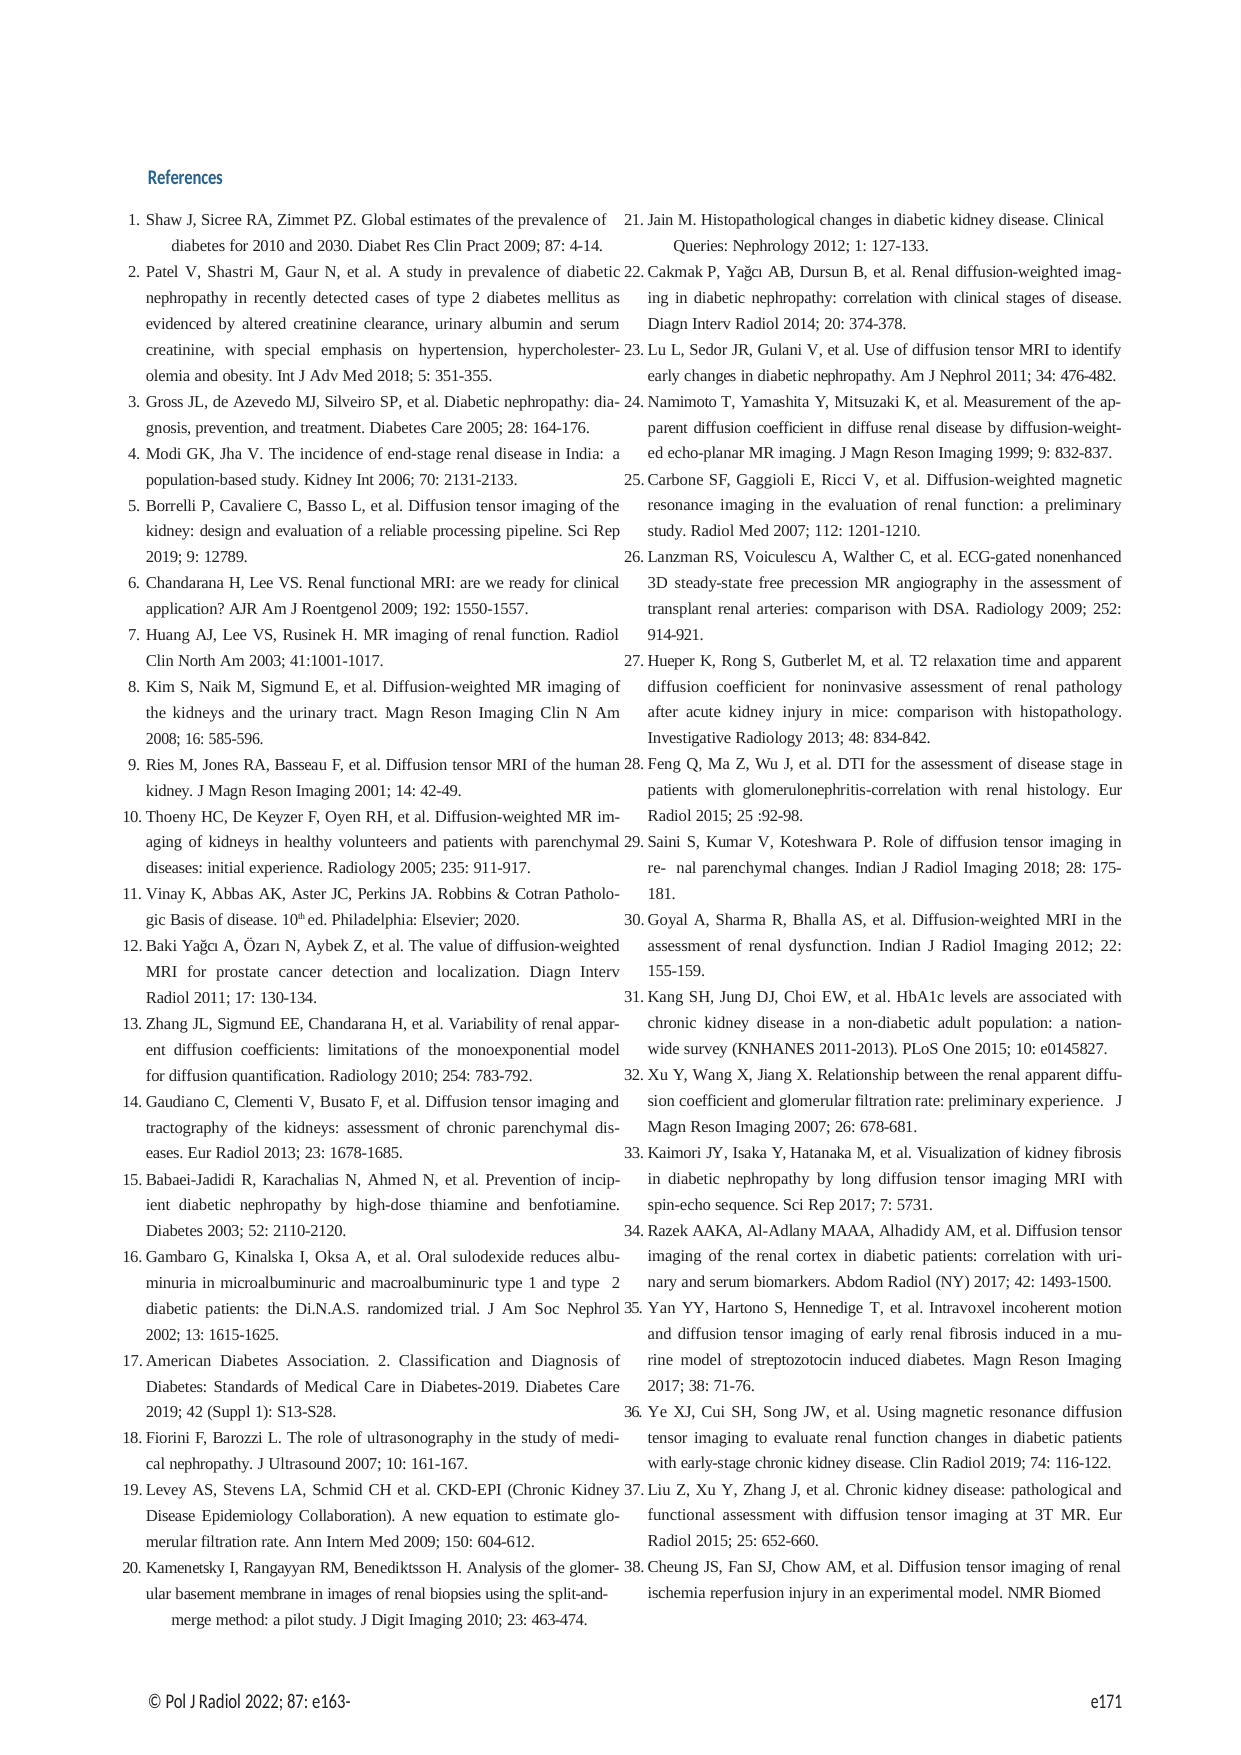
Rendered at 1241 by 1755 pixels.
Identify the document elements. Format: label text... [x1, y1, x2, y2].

list Feng Q, Ma Z, Wu J, et al. DTI for the assessment of disease stage in patients with glomerulonephritis-correlation with renal histology. Eur Radiol 2015; 25 :92-98. [647, 754, 1122, 825]
list Liu Z, Xu Y, Zhang J, et al. Chronic kidney disease: pathological and functional assessment with diffusion tensor imaging at 3T MR. Eur Radiol 2015; 25: 652-660. [647, 1479, 1122, 1550]
list Lanzman RS, Voiculescu A, Walther C, et al. ECG-gated nonenhanced 3D steady-state free precession MR angiography in the assessment of transplant renal arteries: comparison with DSA. Radiology 2009; 252: 914-921. [647, 547, 1122, 644]
text © Pol J Radiol 2022; 87: e163-e171 [148, 1689, 375, 1714]
list Jain M. Histopathological changes in diabetic kidney disease. Clinical [647, 211, 1124, 229]
list Goyal A, Sharma R, Bhalla AS, et al. Diffusion-weighted MRI in the assessment of renal dysfunction. Indian J Radiol Imaging 2012; 22: 155-159. [647, 909, 1122, 980]
list Yan YY, Hartono S, Hennedige T, et al. Intravoxel incoherent motion and diffusion tensor imaging of early renal fibrosis induced in a mu- rine model of streptozotocin induced diabetes. Magn Reson Imaging 2017; 38: 71-76. [647, 1298, 1122, 1395]
list Modi GK, Jha V. The incidence of end-stage renal disease in India: a population-based study. Kidney Int 2006; 70: 2131-2133. [145, 443, 620, 488]
list Ye XJ, Cui SH, Song JW, et al. Using magnetic resonance diffusion tensor imaging to evaluate renal function changes in diabetic patients with early-stage chronic kidney disease. Clin Radiol 2019; 74: 116-122. [647, 1402, 1122, 1472]
list Carbone SF, Gaggioli E, Ricci V, et al. Diffusion-weighted magnetic resonance imaging in the evaluation of renal function: a preliminary study. Radiol Med 2007; 112: 1201-1210. [647, 469, 1122, 540]
list American Diabetes Association. 2. Classification and Diagnosis of Diabetes: Standards of Medical Care in Diabetes-2019. Diabetes Care 2019; 42 (Suppl 1): S13-S28. [145, 1351, 620, 1421]
text merge method: a pilot study. J Digit Imaging 2010; 23: 463-474. [171, 1610, 622, 1629]
list Kim S, Naik M, Sigmund E, et al. Diffusion-weighted MR imaging of the kidneys and the urinary tract. Magn Reson Imaging Clin N Am 2008; 16: 585-596. [145, 677, 620, 748]
list Xu Y, Wang X, Jiang X. Relationship between the renal apparent diffu- sion coefficient and glomerular filtration rate: preliminary experience. J Magn Reson Imaging 2007; 26: 678-681. [647, 1065, 1122, 1136]
list Thoeny HC, De Keyzer F, Oyen RH, et al. Diffusion-weighted MR im- aging of kidneys in healthy volunteers and patients with parenchymal diseases: initial experience. Radiology 2005; 235: 911-917. [145, 806, 620, 877]
list Patel V, Shastri M, Gaur N, et al. A study in prevalence of diabetic nephropathy in recently detected cases of type 2 diabetes mellitus as evidenced by altered creatinine clearance, urinary albumin and serum creatinine, with special emphasis on hypertension, hypercholester- olemia and obesity. Int J Adv Med 2018; 5: 351-355. [145, 262, 620, 385]
text Queries: Nephrology 2012; 1: 127-133. [673, 236, 1124, 255]
list Cakmak P, Yağcı AB, Dursun B, et al. Renal diffusion-weighted imag- ing in diabetic nephropathy: correlation with clinical stages of disease. Diagn Interv Radiol 2014; 20: 374-378. [647, 262, 1122, 333]
list Levey AS, Stevens LA, Schmid CH et al. CKD-EPI (Chronic Kidney Disease Epidemiology Collaboration). A new equation to estimate glo- merular filtration rate. Ann Intern Med 2009; 150: 604-612. [145, 1480, 620, 1551]
list Babaei-Jadidi R, Karachalias N, Ahmed N, et al. Prevention of incip- ient diabetic nephropathy by high-dose thiamine and benfotiamine. Diabetes 2003; 52: 2110-2120. [145, 1169, 621, 1240]
list Borrelli P, Cavaliere C, Basso L, et al. Diffusion tensor imaging of the kidney: design and evaluation of a reliable processing pipeline. Sci Rep 2019; 9: 12789. [145, 495, 620, 566]
list Huang AJ, Lee VS, Rusinek H. MR imaging of renal function. Radiol Clin North Am 2003; 41:1001-1017. [145, 625, 620, 670]
text References [148, 166, 224, 190]
list Cheung JS, Fan SJ, Chow AM, et al. Diffusion tensor imaging of renal ischemia reperfusion injury in an experimental model. NMR Biomed [647, 1557, 1122, 1602]
list Kang SH, Jung DJ, Choi EW, et al. HbA1c levels are associated with chronic kidney disease in a non-diabetic adult population: a nation- wide survey (KNHANES 2011-2013). PLoS One 2015; 10: e0145827. [647, 987, 1122, 1058]
list Hueper K, Rong S, Gutberlet M, et al. T2 relaxation time and apparent diffusion coefficient for noninvasive assessment of renal pathology after acute kidney injury in mice: comparison with histopathology. Investigative Radiology 2013; 48: 834-842. [647, 651, 1122, 747]
list Baki Yağcı A, Özarı N, Aybek Z, et al. The value of diffusion-weighted MRI for prostate cancer detection and localization. Diagn Interv Radiol 2011; 17: 130-134. [145, 936, 620, 1007]
text e171 [1091, 1689, 1124, 1714]
list Vinay K, Abbas AK, Aster JC, Perkins JA. Robbins & Cotran Patholo- gic Basis of disease. 10th ed. Philadelphia: Elsevier; 2020. [145, 884, 620, 929]
list Razek AAKA, Al-Adlany MAAA, Alhadidy AM, et al. Diffusion tensor imaging of the renal cortex in diabetic patients: correlation with uri- nary and serum biomarkers. Abdom Radiol (NY) 2017; 42: 1493-1500. [647, 1220, 1122, 1291]
list Ries M, Jones RA, Basseau F, et al. Diffusion tensor MRI of the human kidney. J Magn Reson Imaging 2001; 14: 42-49. [145, 754, 620, 799]
list Zhang JL, Sigmund EE, Chandarana H, et al. Variability of renal appar- ent diffusion coefficients: limitations of the monoexponential model for diffusion quantification. Radiology 2010; 254: 783-792. [145, 1014, 620, 1085]
list Shaw J, Sicree RA, Zimmet PZ. Global estimates of the prevalence of [145, 211, 622, 229]
list Gross JL, de Azevedo MJ, Silveiro SP, et al. Diabetic nephropathy: dia- gnosis, prevention, and treatment. Diabetes Care 2005; 28: 164-176. [145, 392, 621, 437]
list Fiorini F, Barozzi L. The role of ultrasonography in the study of medi- cal nephropathy. J Ultrasound 2007; 10: 161-167. [145, 1428, 620, 1473]
list Saini S, Kumar V, Koteshwara P. Role of diffusion tensor imaging in re- nal parenchymal changes. Indian J Radiol Imaging 2018; 28: 175-181. [647, 832, 1122, 903]
list Namimoto T, Yamashita Y, Mitsuzaki K, et al. Measurement of the ap- parent diffusion coefficient in diffuse renal disease by diffusion-weight- ed echo-planar MR imaging. J Magn Reson Imaging 1999; 9: 832-837. [647, 392, 1122, 462]
text diabetes for 2010 and 2030. Diabet Res Clin Pract 2009; 87: 4-14. [171, 236, 622, 255]
list Gaudiano C, Clementi V, Busato F, et al. Diffusion tensor imaging and tractography of the kidneys: assessment of chronic parenchymal dis- eases. Eur Radiol 2013; 23: 1678-1685. [145, 1092, 620, 1162]
list Kamenetsky I, Rangayyan RM, Benediktsson H. Analysis of the glomer- ular basement membrane in images of renal biopsies using the split-and- [145, 1558, 620, 1603]
list Lu L, Sedor JR, Gulani V, et al. Use of diffusion tensor MRI to identify early changes in diabetic nephropathy. Am J Nephrol 2011; 34: 476-482. [647, 340, 1122, 385]
list Kaimori JY, Isaka Y, Hatanaka M, et al. Visualization of kidney fibrosis in diabetic nephropathy by long diffusion tensor imaging MRI with spin-echo sequence. Sci Rep 2017; 7: 5731. [647, 1143, 1122, 1213]
list Chandarana H, Lee VS. Renal functional MRI: are we ready for clinical application? AJR Am J Roentgenol 2009; 192: 1550-1557. [145, 573, 620, 618]
list Gambaro G, Kinalska I, Oksa A, et al. Oral sulodexide reduces albu- minuria in microalbuminuric and macroalbuminuric type 1 and type 2 diabetic patients: the Di.N.A.S. randomized trial. J Am Soc Nephrol 2002; 13: 1615-1625. [145, 1247, 621, 1344]
